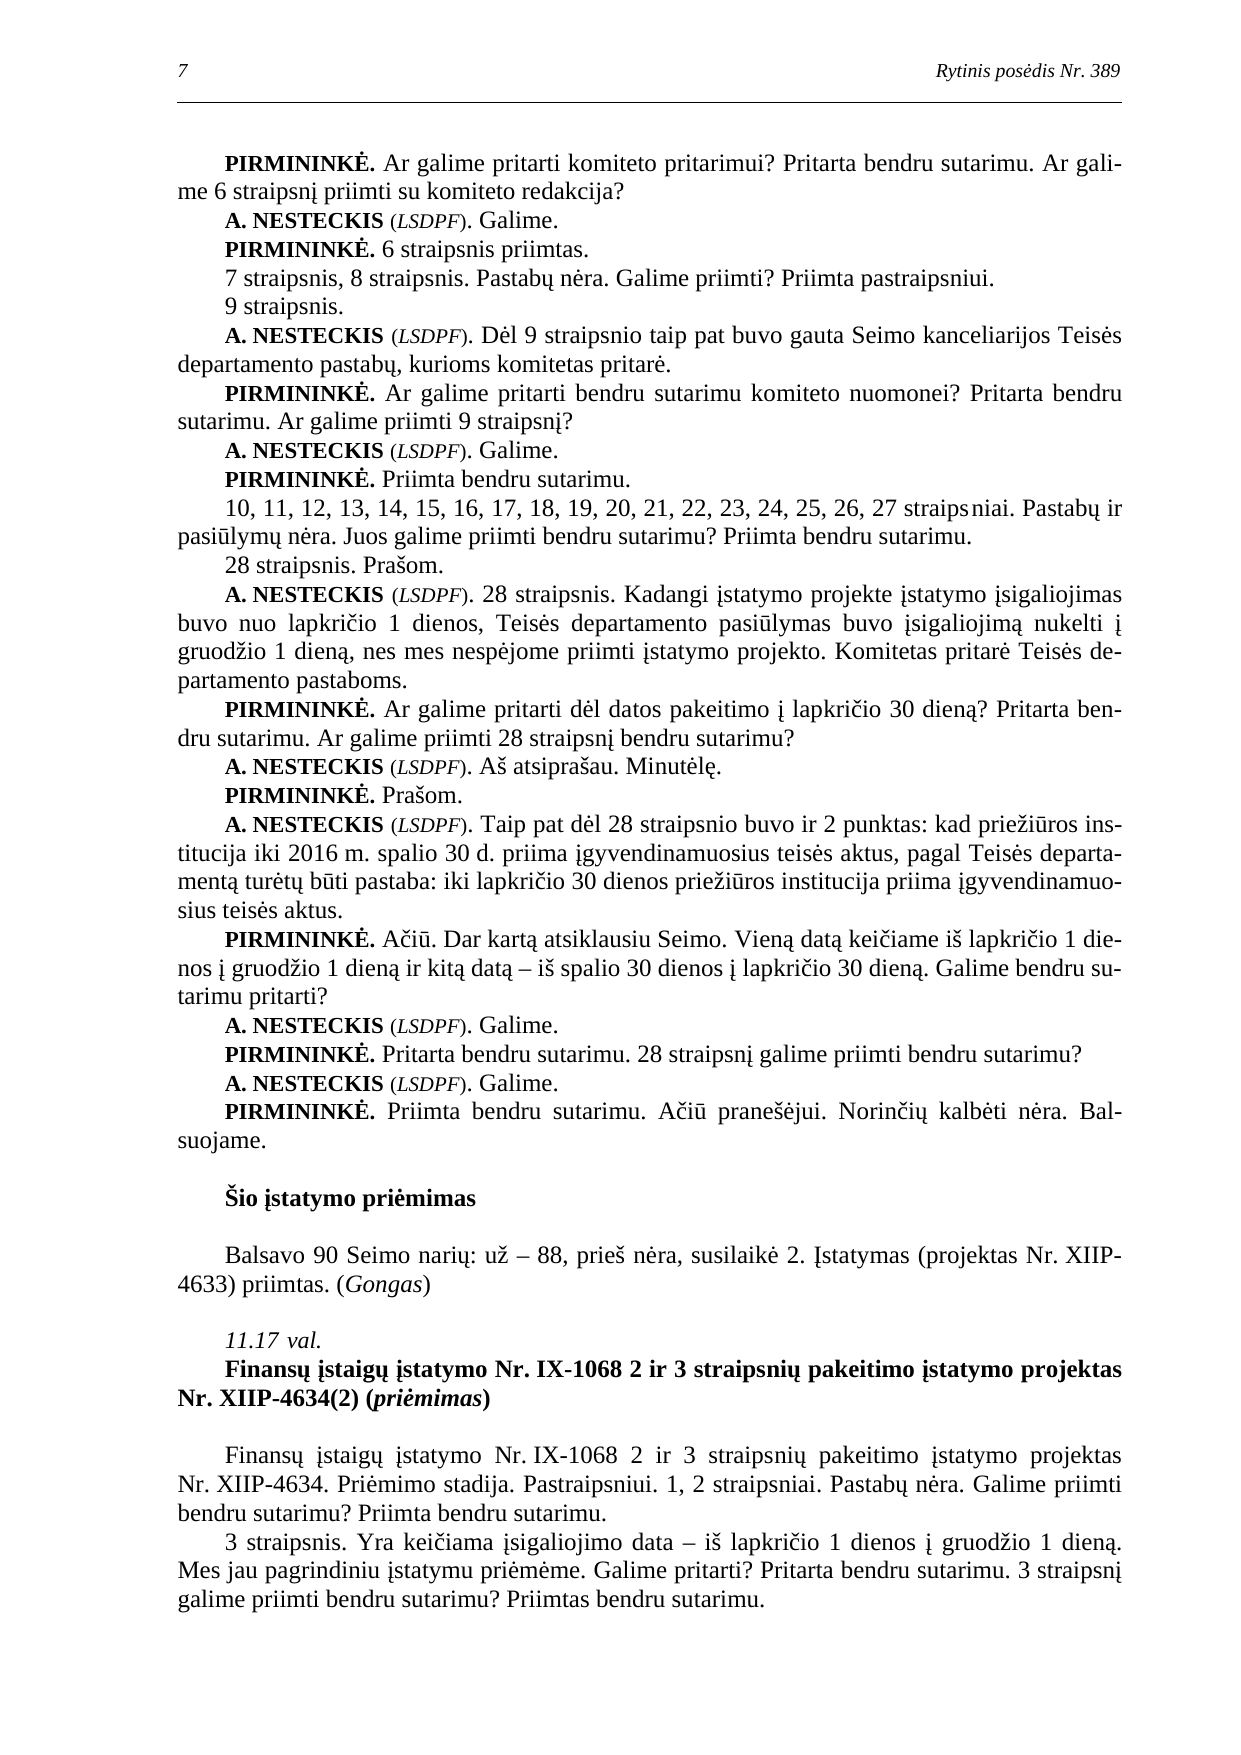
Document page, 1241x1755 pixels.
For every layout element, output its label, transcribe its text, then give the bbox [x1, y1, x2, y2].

text Fi­nan­sų įstai­gų įsta­ty­mo Nr. IX-1068 2 ir 3 straips­nių pa­kei­ti­mo įsta­ty­mo pro­jek­tas Nr. XIIP-4634(2) (pri­ėmi­mas) [177, 1354, 1122, 1412]
text 9 straips­nis. [177, 291, 1122, 320]
text A. NESTECKIS (LSDPF). 28 straips­nis. Ka­dan­gi įsta­ty­mo pro­jek­te įsta­ty­mo įsi­ga­lio­ji­mas bu­vo nuo lap­kri­čio 1 die­nos, Tei­sės de­par­ta­men­to pa­siū­ly­mas bu­vo įsi­ga­lio­ji­mą nu­kel­ti į gruo­džio 1 die­ną, nes mes ne­spė­jo­me pri­im­ti įsta­ty­mo pro­jek­to. Ko­mi­te­tas pri­ta­rė Tei­sės de­par­ta­men­to pa­sta­boms. [177, 579, 1122, 694]
text A. NESTECKIS (LSDPF). Ga­li­me. [177, 435, 1122, 464]
text PIRMININKĖ. 6 straips­nis pri­im­tas. [177, 234, 1122, 263]
text 11.17 val. [224, 1326, 1122, 1354]
text Fi­nan­sų įstai­gų įsta­ty­mo Nr. IX-1068 2 ir 3 straips­nių pa­kei­ti­mo įsta­ty­mo pro­jek­tas Nr. XIIP-4634. Pri­ėmi­mo sta­di­ja. Pa­straips­niui. 1, 2 straips­niai. Pa­sta­bų nė­ra. Ga­li­me pri­im­ti ben­dru su­ta­ri­mu? Pri­im­ta ben­dru su­ta­ri­mu. [177, 1440, 1122, 1527]
text A. NESTECKIS (LSDPF). Ga­li­me. [177, 205, 1122, 234]
text PIRMININKĖ. Ar ga­li­me pri­tar­ti ko­mi­te­to pri­ta­ri­mui? Pri­tar­ta ben­dru su­ta­ri­mu. Ar ga­li­me 6 straips­nį pri­im­ti su ko­mi­te­to re­dak­ci­ja? [177, 148, 1122, 205]
text PIRMININKĖ. Ar ga­li­me pri­tar­ti ben­dru su­ta­ri­mu ko­mi­te­to nuo­mo­nei? Pri­tar­ta ben­dru su­ta­ri­mu. Ar ga­li­me pri­im­ti 9 straips­nį? [177, 378, 1122, 435]
text Šio įsta­ty­mo pri­ėmi­mas [177, 1183, 1122, 1211]
text 7 straips­nis, 8 straips­nis. Pa­sta­bų nė­ra. Ga­li­me pri­im­ti? Pri­im­ta pa­straips­niui. [177, 263, 1122, 291]
text A. NESTECKIS (LSDPF). Taip pat dėl 28 straips­nio bu­vo ir 2 punk­tas: kad prie­žiū­ros ins­ti­tu­ci­ja iki 2016 m. spa­lio 30 d. pri­ima įgy­ven­di­na­muo­sius tei­sės ak­tus, pa­gal Tei­sės de­par­ta­men­tą tu­rė­tų bū­ti pa­sta­ba: iki lap­kri­čio 30 die­nos prie­žiū­ros ins­ti­tu­ci­ja pri­ima įgy­ven­di­na­muo­sius tei­sės ak­tus. [177, 809, 1122, 924]
text A. NESTECKIS (LSDPF). Dėl 9 straips­nio taip pat bu­vo gau­ta Sei­mo kan­ce­lia­ri­jos Tei­sės de­par­ta­men­to pa­sta­bų, ku­rioms ko­mi­te­tas pri­ta­rė. [177, 320, 1122, 378]
text PIRMININKĖ. Pri­im­ta ben­dru su­ta­ri­mu. Ačiū pra­ne­šė­jui. No­rin­čių kal­bė­ti nė­ra. Bal­suoja­me. [177, 1096, 1122, 1154]
text A. NESTECKIS (LSDPF). Aš at­si­pra­šau. Mi­nu­tė­lę. [177, 751, 1122, 780]
text Bal­sa­vo 90 Sei­mo na­rių: už – 88, prieš nė­ra, su­si­lai­kė 2. Įsta­ty­mas (pro­jek­tas Nr. XIIP-4633) pri­im­tas. (Gon­gas) [177, 1240, 1122, 1298]
text PIRMININKĖ. Ačiū. Dar kar­tą at­si­klau­siu Sei­mo. Vie­ną da­tą kei­čia­me iš lap­kri­čio 1 die­nos į gruo­džio 1 die­ną ir ki­tą da­tą – iš spa­lio 30 die­nos į lap­kri­čio 30 die­ną. Ga­li­me ben­dru su­ta­ri­mu pri­tar­ti? [177, 924, 1122, 1010]
text PIRMININKĖ. Pra­šom. [177, 780, 1122, 809]
text PIRMININKĖ. Ar ga­li­me pri­tar­ti dėl da­tos pa­kei­ti­mo į lap­kri­čio 30 die­ną? Pri­tar­ta ben­dru su­ta­ri­mu. Ar ga­li­me pri­im­ti 28 straips­nį ben­dru su­ta­ri­mu? [177, 694, 1122, 751]
text A. NESTECKIS (LSDPF). Ga­li­me. [177, 1068, 1122, 1096]
text PIRMININKĖ. Pri­im­ta ben­dru su­ta­ri­mu. [177, 464, 1122, 493]
text PIRMININKĖ. Pri­tar­ta ben­dru su­ta­ri­mu. 28 straips­nį ga­li­me pri­im­ti ben­dru su­ta­ri­mu? [177, 1039, 1122, 1068]
text 28 straips­nis. Pra­šom. [177, 550, 1122, 579]
text A. NESTECKIS (LSDPF). Ga­li­me. [177, 1010, 1122, 1039]
text 10, 11, 12, 13, 14, 15, 16, 17, 18, 19, 20, 21, 22, 23, 24, 25, 26, 27 straips­niai. Pa­sta­bų ir pa­siū­ly­mų nė­ra. Juos ga­li­me pri­im­ti ben­dru su­ta­ri­mu? Pri­im­ta ben­dru su­ta­ri­mu. [177, 493, 1122, 550]
text 3 straips­nis. Yra kei­čia­ma įsi­ga­lio­ji­mo da­ta – iš lap­kri­čio 1 die­nos į gruo­džio 1 die­ną. Mes jau pa­grin­di­niu įsta­ty­mu pri­ėmė­me. Ga­li­me pri­tar­ti? Pri­tar­ta ben­dru su­ta­ri­mu. 3 straips­nį ga­li­me pri­im­ti ben­dru su­ta­ri­mu? Pri­im­tas ben­dru su­ta­ri­mu. [177, 1527, 1122, 1613]
